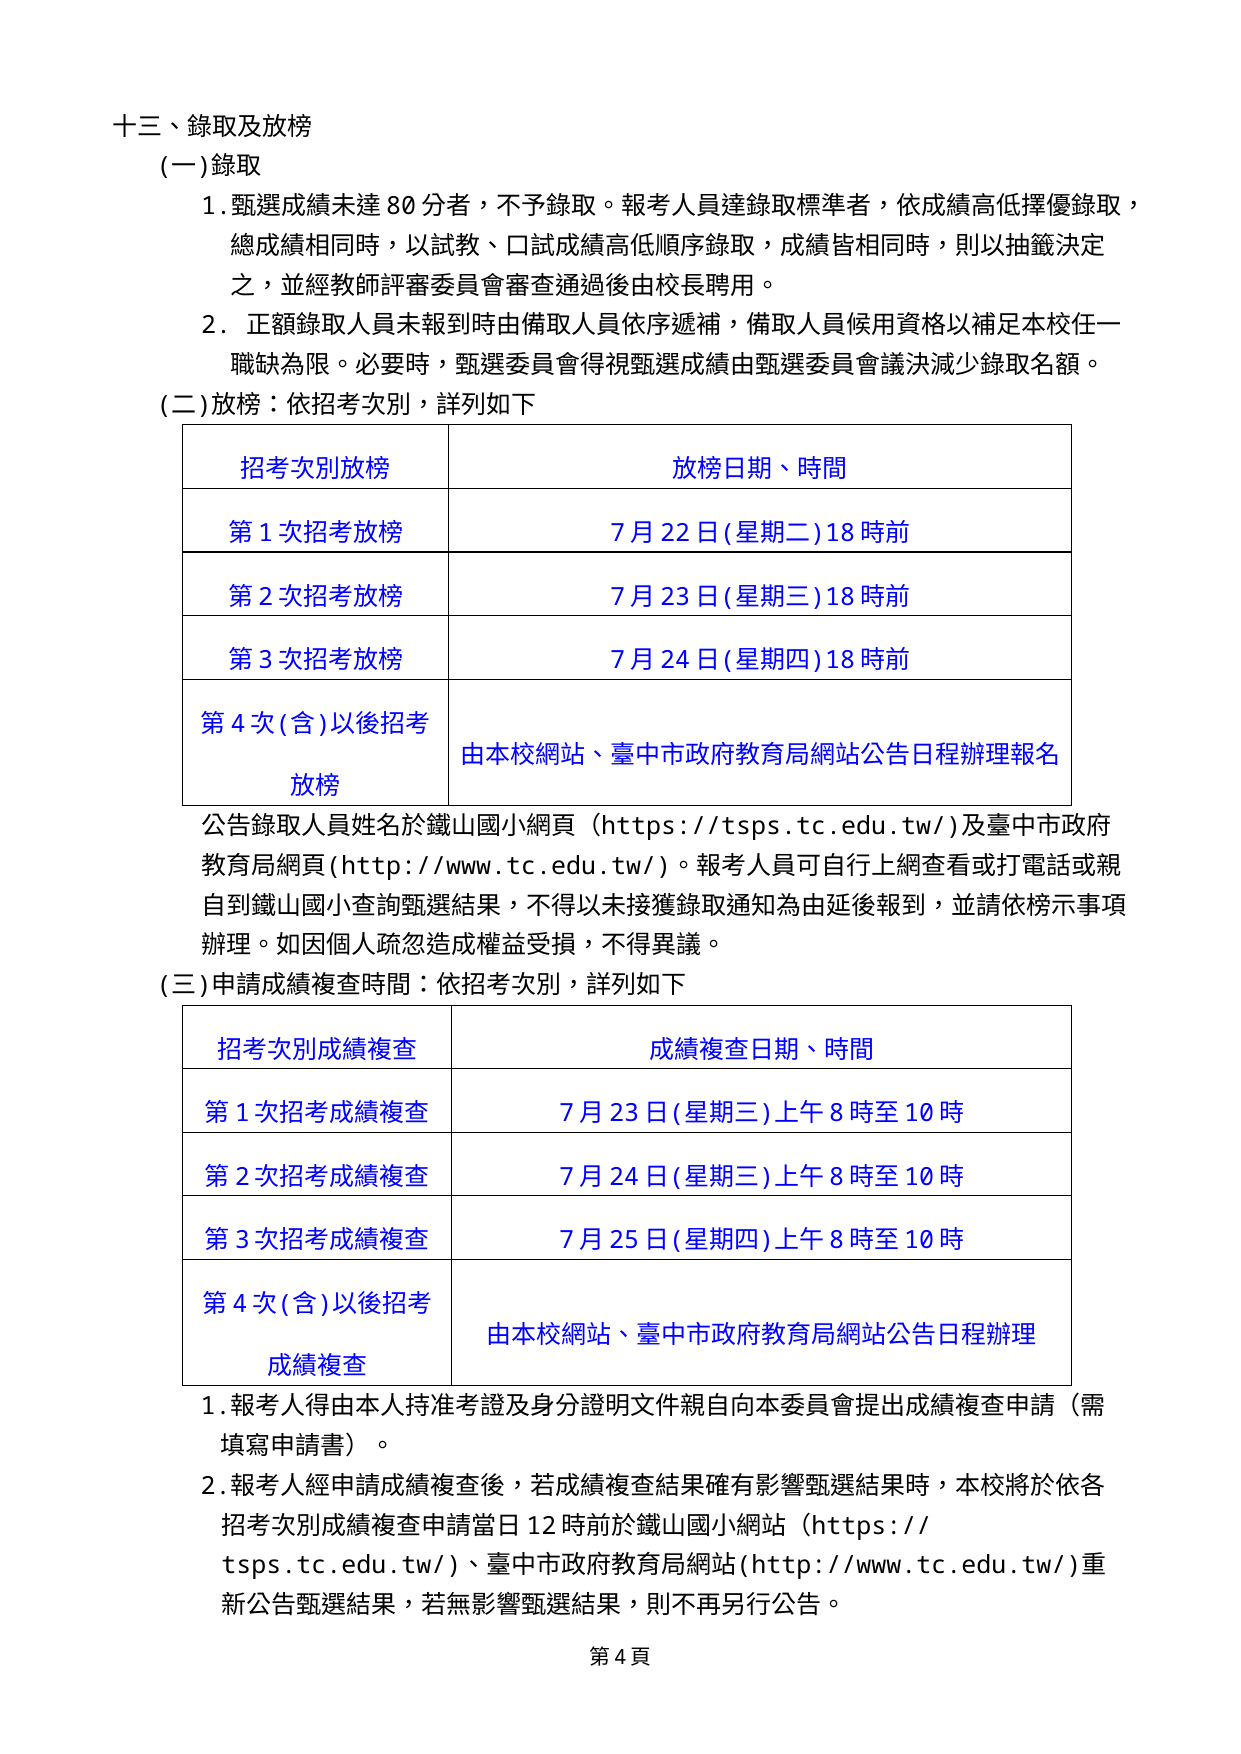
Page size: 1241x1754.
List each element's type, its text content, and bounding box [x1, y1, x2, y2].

table_cell 由本校網站、臺中市政府教育局網站公告日程辦理 [452, 1260, 1071, 1385]
text 十三、錄取及放榜 [112, 106, 1128, 142]
table_cell 7月25日(星期四)上午8時至10時 [452, 1196, 1071, 1259]
table_header 成績複查日期、時間 [452, 1006, 1071, 1068]
table_cell 由本校網站、臺中市政府教育局網站公告日程辦理報名 [449, 680, 1071, 804]
table_cell 第4次(含)以後招考放榜 [183, 680, 448, 804]
table_cell 7月23日(星期三)上午8時至10時 [452, 1069, 1071, 1132]
table_cell 7月24日(星期四)18時前 [449, 616, 1071, 678]
table_cell 第2次招考成績複查 [183, 1133, 451, 1195]
table_cell 第3次招考放榜 [183, 616, 448, 678]
table_cell 第3次招考成績複查 [183, 1196, 451, 1259]
table_cell 7月24日(星期三)上午8時至10時 [452, 1133, 1071, 1195]
table_cell 7月23日(星期三)18時前 [449, 553, 1071, 615]
table_header 招考次別成績複查 [183, 1006, 451, 1068]
table_cell 第2次招考放榜 [183, 553, 448, 615]
text 2.報考人經申請成績複查後，若成績複查結果確有影響甄選結果時，本校將於依各招考次別成績複查申請當日12時前於鐵山國小網站（https://tsps.tc.edu.tw/)、臺中市政府教育局網站(http://www.tc.edu.tw/)重新公告甄選結果，若無影響甄選結果，則不再另行公告。 [200, 1465, 1128, 1621]
text (三)申請成績複查時間：依招考次別，詳列如下 [156, 965, 1128, 1001]
table_cell 第4次(含)以後招考 成績複查 [183, 1260, 451, 1385]
table_header 招考次別放榜 [183, 425, 448, 488]
text (一)錄取 [156, 146, 1128, 182]
table_cell 7月22日(星期二)18時前 [449, 489, 1071, 551]
text 1.報考人得由本人持准考證及身分證明文件親自向本委員會提出成績複查申請（需填寫申請書）。 [200, 1386, 1128, 1462]
table_header 放榜日期、時間 [449, 425, 1071, 488]
table_cell 第1次招考成績複查 [183, 1069, 451, 1132]
text 1.甄選成績未達80分者，不予錄取。報考人員達錄取標準者，依成績高低擇優錄取，總成績相同時，以試教、口試成績高低順序錄取，成績皆相同時，則以抽籤決定之，並經教師評審委員會審查通過後由校長聘用。 [201, 186, 1128, 301]
text 公告錄取人員姓名於鐵山國小網頁（https://tsps.tc.edu.tw/)及臺中市政府教育局網頁(http://www.tc.edu.tw/)。報考人員可自行上網查看或打電話或親自到鐵山國小查詢甄選結果，不得以未接獲錄取通知為由延後報到，並請依榜示事項辦理。如因個人疏忽造成權益受損，不得異議。 [201, 806, 1128, 961]
table_cell 第1次招考放榜 [183, 489, 448, 551]
text 2. 正額錄取人員未報到時由備取人員依序遞補，備取人員候用資格以補足本校任一職缺為限。必要時，甄選委員會得視甄選成績由甄選委員會議決減少錄取名額。 [201, 305, 1128, 381]
text (二)放榜：依招考次別，詳列如下 [156, 384, 1128, 421]
